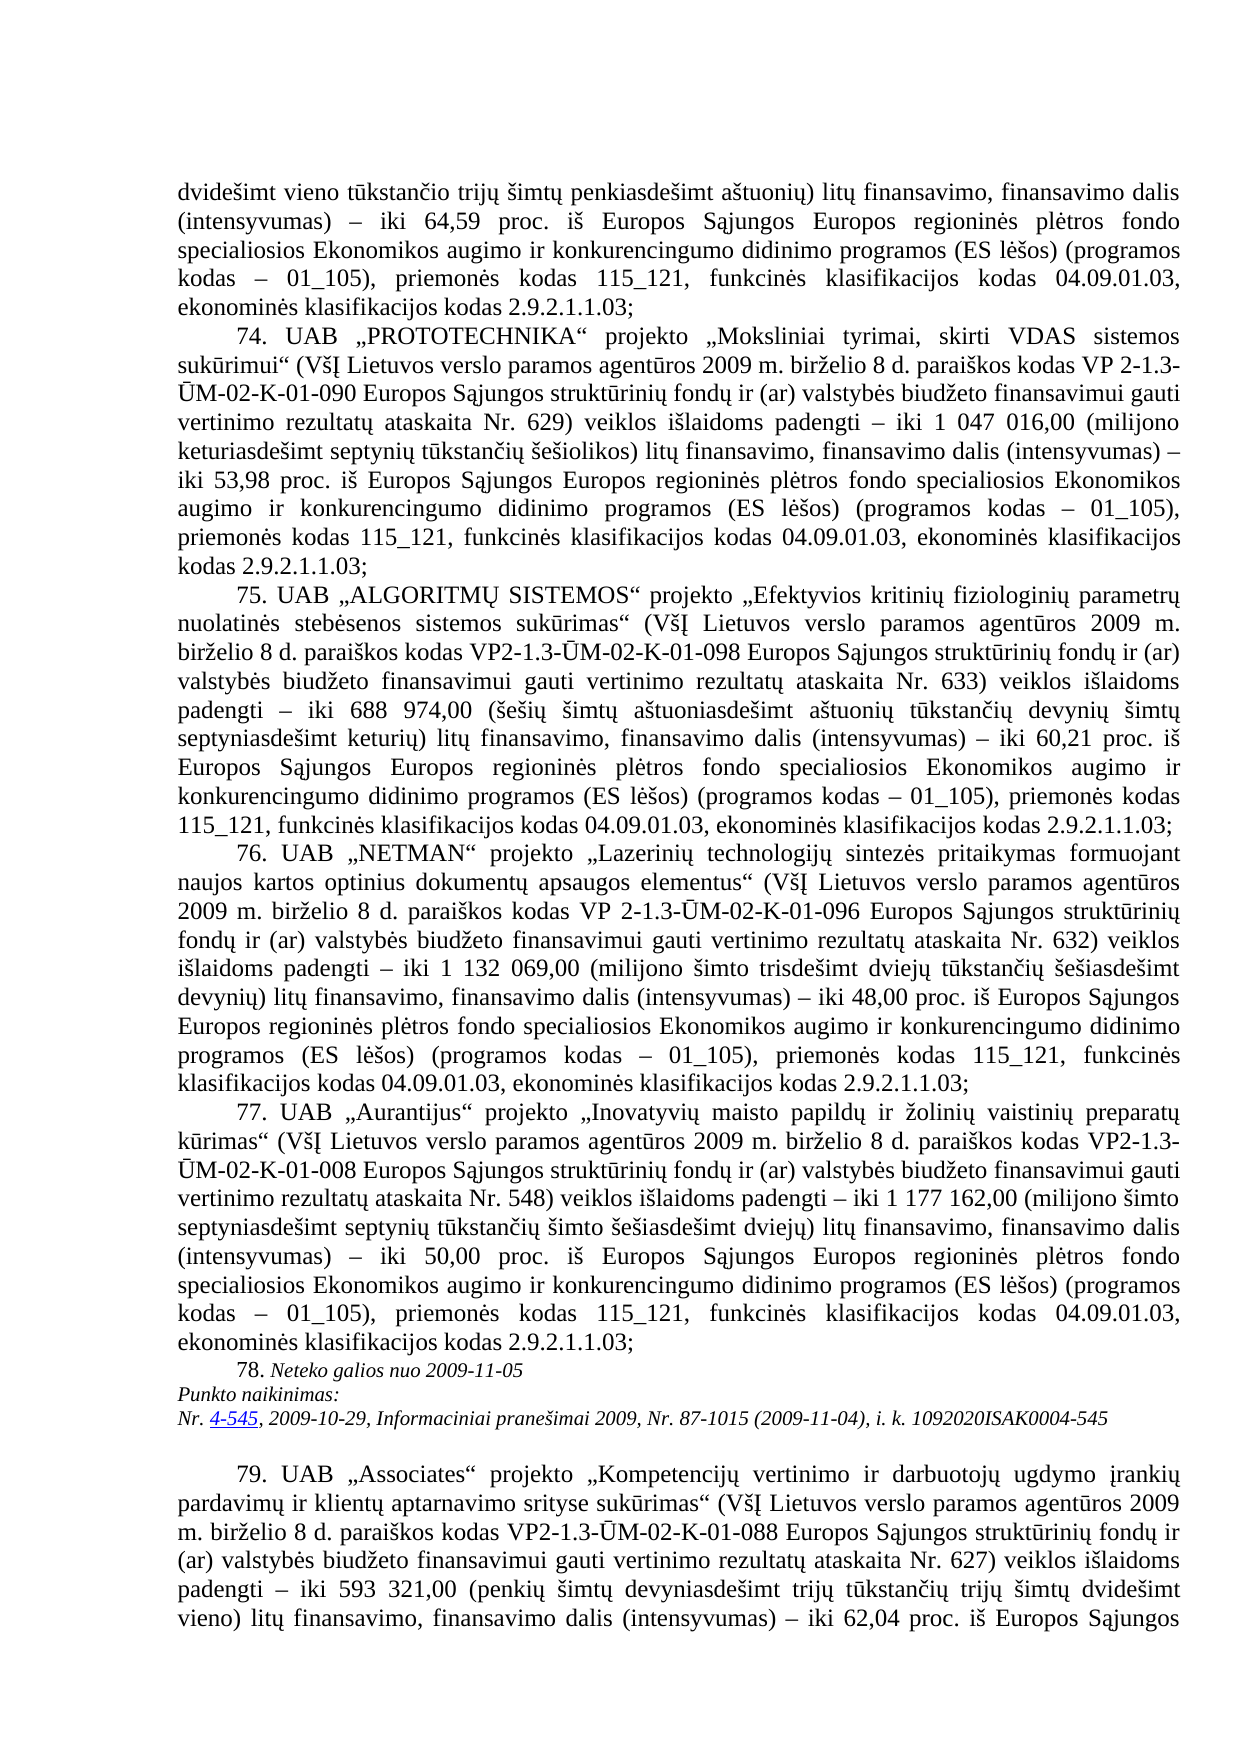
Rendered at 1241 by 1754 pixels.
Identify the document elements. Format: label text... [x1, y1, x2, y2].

text Nr. 4-545, 2009-10-29, Informaciniai pranešimai 2009, Nr. 87-1015 (2009-11-04), i. k. 1092020ISAK0004-545 [177, 1406, 1181, 1430]
text dvidešimt vieno tūkstančio trijų šimtų penkiasdešimt aštuonių) litų finansavimo, finansavimo dalis (intensyvumas) – iki 64,59 proc. iš Europos Sąjungos Europos regioninės plėtros fondo specialiosios Ekonomikos augimo ir konkurencingumo didinimo programos (ES lėšos) (programos kodas – 01_105), priemonės kodas 115_121, funkcinės klasifikacijos kodas 04.09.01.03, ekonominės klasifikacijos kodas 2.9.2.1.1.03; [177, 177, 1181, 321]
text Punkto naikinimas: [177, 1382, 1181, 1406]
text 77. UAB „Aurantijus“ projekto „Inovatyvių maisto papildų ir žolinių vaistinių preparatų kūrimas“ (VšĮ Lietuvos verslo paramos agentūros 2009 m. birželio 8 d. paraiškos kodas VP2-1.3-ŪM-02-K-01-008 Europos Sąjungos struktūrinių fondų ir (ar) valstybės biudžeto finansavimui gauti vertinimo rezultatų ataskaita Nr. 548) veiklos išlaidoms padengti – iki 1 177 162,00 (milijono šimto septyniasdešimt septynių tūkstančių šimto šešiasdešimt dviejų) litų finansavimo, finansavimo dalis (intensyvumas) – iki 50,00 proc. iš Europos Sąjungos Europos regioninės plėtros fondo specialiosios Ekonomikos augimo ir konkurencingumo didinimo programos (ES lėšos) (programos kodas – 01_105), priemonės kodas 115_121, funkcinės klasifikacijos kodas 04.09.01.03, ekonominės klasifikacijos kodas 2.9.2.1.1.03; [177, 1097, 1181, 1356]
text 79. UAB „Associates“ projekto „Kompetencijų vertinimo ir darbuotojų ugdymo įrankių pardavimų ir klientų aptarnavimo srityse sukūrimas“ (VšĮ Lietuvos verslo paramos agentūros 2009 m. birželio 8 d. paraiškos kodas VP2-1.3-ŪM-02-K-01-088 Europos Sąjungos struktūrinių fondų ir (ar) valstybės biudžeto finansavimui gauti vertinimo rezultatų ataskaita Nr. 627) veiklos išlaidoms padengti – iki 593 321,00 (penkių šimtų devyniasdešimt trijų tūkstančių trijų šimtų dvidešimt vieno) litų finansavimo, finansavimo dalis (intensyvumas) – iki 62,04 proc. iš Europos Sąjungos [177, 1459, 1181, 1632]
text 74. UAB „PROTOTECHNIKA“ projekto „Moksliniai tyrimai, skirti VDAS sistemos sukūrimui“ (VšĮ Lietuvos verslo paramos agentūros 2009 m. birželio 8 d. paraiškos kodas VP 2-1.3-ŪM-02-K-01-090 Europos Sąjungos struktūrinių fondų ir (ar) valstybės biudžeto finansavimui gauti vertinimo rezultatų ataskaita Nr. 629) veiklos išlaidoms padengti – iki 1 047 016,00 (milijono keturiasdešimt septynių tūkstančių šešiolikos) litų finansavimo, finansavimo dalis (intensyvumas) – iki 53,98 proc. iš Europos Sąjungos Europos regioninės plėtros fondo specialiosios Ekonomikos augimo ir konkurencingumo didinimo programos (ES lėšos) (programos kodas – 01_105), priemonės kodas 115_121, funkcinės klasifikacijos kodas 04.09.01.03, ekonominės klasifikacijos kodas 2.9.2.1.1.03; [177, 321, 1181, 580]
text 76. UAB „NETMAN“ projekto „Lazerinių technologijų sintezės pritaikymas formuojant naujos kartos optinius dokumentų apsaugos elementus“ (VšĮ Lietuvos verslo paramos agentūros 2009 m. birželio 8 d. paraiškos kodas VP 2-1.3-ŪM-02-K-01-096 Europos Sąjungos struktūrinių fondų ir (ar) valstybės biudžeto finansavimui gauti vertinimo rezultatų ataskaita Nr. 632) veiklos išlaidoms padengti – iki 1 132 069,00 (milijono šimto trisdešimt dviejų tūkstančių šešiasdešimt devynių) litų finansavimo, finansavimo dalis (intensyvumas) – iki 48,00 proc. iš Europos Sąjungos Europos regioninės plėtros fondo specialiosios Ekonomikos augimo ir konkurencingumo didinimo programos (ES lėšos) (programos kodas – 01_105), priemonės kodas 115_121, funkcinės klasifikacijos kodas 04.09.01.03, ekonominės klasifikacijos kodas 2.9.2.1.1.03; [177, 838, 1181, 1097]
text 75. UAB „ALGORITMŲ SISTEMOS“ projekto „Efektyvios kritinių fiziologinių parametrų nuolatinės stebėsenos sistemos sukūrimas“ (VšĮ Lietuvos verslo paramos agentūros 2009 m. birželio 8 d. paraiškos kodas VP2-1.3-ŪM-02-K-01-098 Europos Sąjungos struktūrinių fondų ir (ar) valstybės biudžeto finansavimui gauti vertinimo rezultatų ataskaita Nr. 633) veiklos išlaidoms padengti – iki 688 974,00 (šešių šimtų aštuoniasdešimt aštuonių tūkstančių devynių šimtų septyniasdešimt keturių) litų finansavimo, finansavimo dalis (intensyvumas) – iki 60,21 proc. iš Europos Sąjungos Europos regioninės plėtros fondo specialiosios Ekonomikos augimo ir konkurencingumo didinimo programos (ES lėšos) (programos kodas – 01_105), priemonės kodas 115_121, funkcinės klasifikacijos kodas 04.09.01.03, ekonominės klasifikacijos kodas 2.9.2.1.1.03; [177, 580, 1181, 838]
text 78. Neteko galios nuo 2009-11-05 [177, 1356, 1181, 1382]
